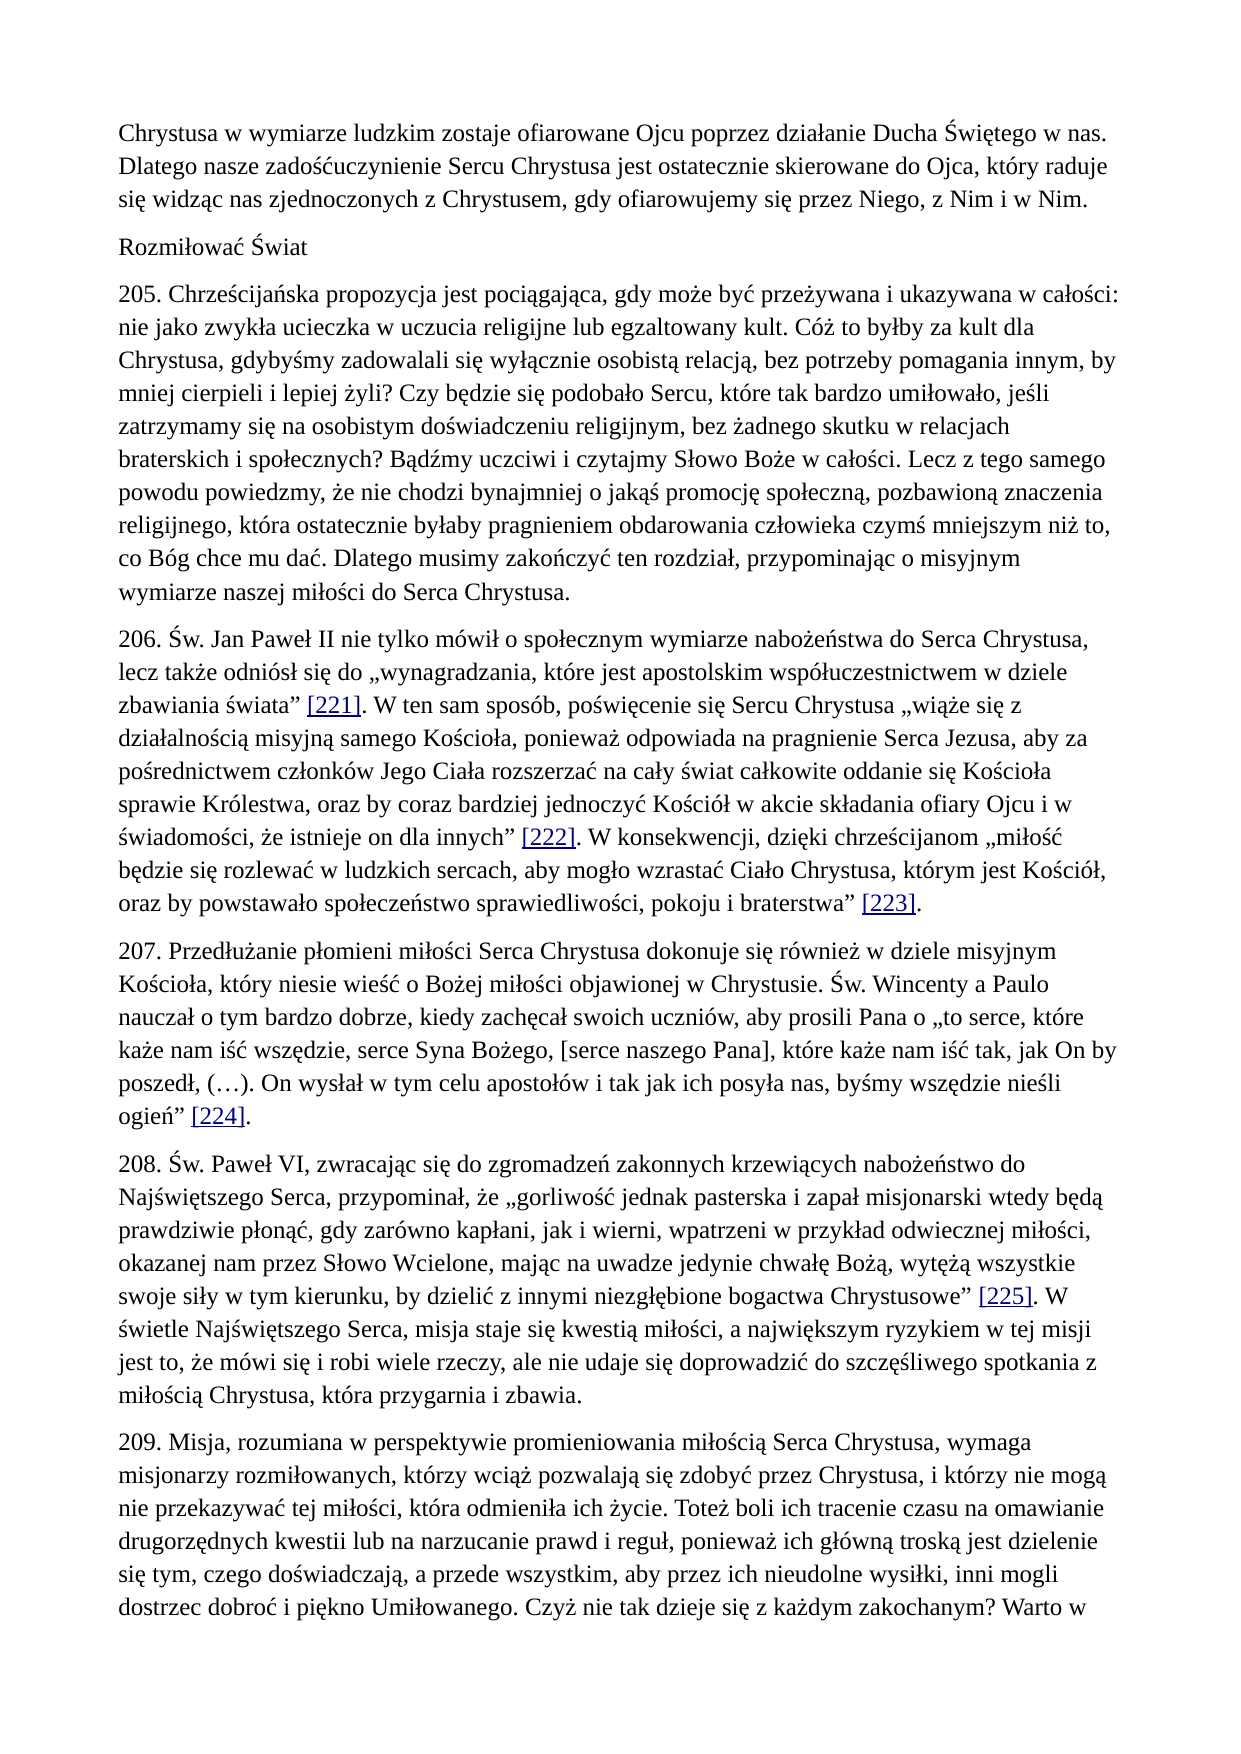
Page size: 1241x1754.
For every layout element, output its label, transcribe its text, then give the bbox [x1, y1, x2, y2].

text 209. Misja, rozumiana w perspektywie promieniowania miłością Serca Chrystusa, wymaga misjonarzy rozmiłowanych, którzy wciąż pozwalają się zdobyć przez Chrystusa, i którzy nie mogą nie przekazywać tej miłości, która odmieniła ich życie. Toteż boli ich tracenie czasu na omawianie drugorzędnych kwestii lub na narzucanie prawd i reguł, ponieważ ich główną troską jest dzielenie się tym, czego doświadczają, a przede wszystkim, aby przez ich nieudolne wysiłki, inni mogli dostrzec dobroć i piękno Umiłowanego. Czyż nie tak dzieje się z każdym zakochanym? Warto w [118, 1427, 1122, 1621]
text 207. Przedłużanie płomieni miłości Serca Chrystusa dokonuje się również w dziele misyjnym Kościoła, który niesie wieść o Bożej miłości objawionej w Chrystusie. Św. Wincenty a Paulo nauczał o tym bardzo dobrze, kiedy zachęcał swoich uczniów, aby prosili Pana o „to serce, które każe nam iść wszędzie, serce Syna Bożego, [serce naszego Pana], które każe nam iść tak, jak On by poszedł, (…). On wysłał w tym celu apostołów i tak jak ich posyła nas, byśmy wszędzie nieśli ogień” [224]. [118, 936, 1122, 1130]
text 205. Chrześcijańska propozycja jest pociągająca, gdy może być przeżywana i ukazywana w całości: nie jako zwykła ucieczka w uczucia religijne lub egzaltowany kult. Cóż to byłby za kult dla Chrystusa, gdybyśmy zadowalali się wyłącznie osobistą relacją, bez potrzeby pomagania innym, by mniej cierpieli i lepiej żyli? Czy będzie się podobało Sercu, które tak bardzo umiłowało, jeśli zatrzymamy się na osobistym doświadczeniu religijnym, bez żadnego skutku w relacjach braterskich i społecznych? Bądźmy uczciwi i czytajmy Słowo Boże w całości. Lecz z tego samego powodu powiedzmy, że nie chodzi bynajmniej o jakąś promocję społeczną, pozbawioną znaczenia religijnego, która ostatecznie byłaby pragnieniem obdarowania człowieka czymś mniejszym niż to, co Bóg chce mu dać. Dlatego musimy zakończyć ten rozdział, przypominając o misyjnym wymiarze naszej miłości do Serca Chrystusa. [118, 279, 1122, 605]
text 208. Św. Paweł VI, zwracając się do zgromadzeń zakonnych krzewiących nabożeństwo do Najświętszego Serca, przypominał, że „gorliwość jednak pasterska i zapał misjonarski wtedy będą prawdziwie płonąć, gdy zarówno kapłani, jak i wierni, wpatrzeni w przykład odwiecznej miłości, okazanej nam przez Słowo Wcielone, mając na uwadze jedynie chwałę Bożą, wytężą wszystkie swoje siły w tym kierunku, by dzielić z innymi niezgłębione bogactwa Chrystusowe” [225]. W świetle Najświętszego Serca, misja staje się kwestią miłości, a największym ryzykiem w tej misji jest to, że mówi się i robi wiele rzeczy, ale nie udaje się doprowadzić do szczęśliwego spotkania z miłością Chrystusa, która przygarnia i zbawia. [118, 1149, 1122, 1408]
text Chrystusa w wymiarze ludzkim zostaje ofiarowane Ojcu poprzez działanie Ducha Świętego w nas. Dlatego nasze zadośćuczynienie Sercu Chrystusa jest ostatecznie skierowane do Ojca, który raduje się widząc nas zjednoczonych z Chrystusem, gdy ofiarowujemy się przez Niego, z Nim i w Nim. [118, 118, 1122, 213]
text 206. Św. Jan Paweł II nie tylko mówił o społecznym wymiarze nabożeństwa do Serca Chrystusa, lecz także odniósł się do „wynagradzania, które jest apostolskim współuczestnictwem w dziele zbawiania świata” [221]. W ten sam sposób, poświęcenie się Sercu Chrystusa „wiąże się z działalnością misyjną samego Kościoła, ponieważ odpowiada na pragnienie Serca Jezusa, aby za pośrednictwem członków Jego Ciała rozszerzać na cały świat całkowite oddanie się Kościoła sprawie Królestwa, oraz by coraz bardziej jednoczyć Kościół w akcie składania ofiary Ojcu i w świadomości, że istnieje on dla innych” [222]. W konsekwencji, dzięki chrześcijanom „miłość będzie się rozlewać w ludzkich sercach, aby mogło wzrastać Ciało Chrystusa, którym jest Kościół, oraz by powstawało społeczeństwo sprawiedliwości, pokoju i braterstwa” [223]. [118, 624, 1122, 917]
text Rozmiłować Świat [118, 232, 1122, 261]
